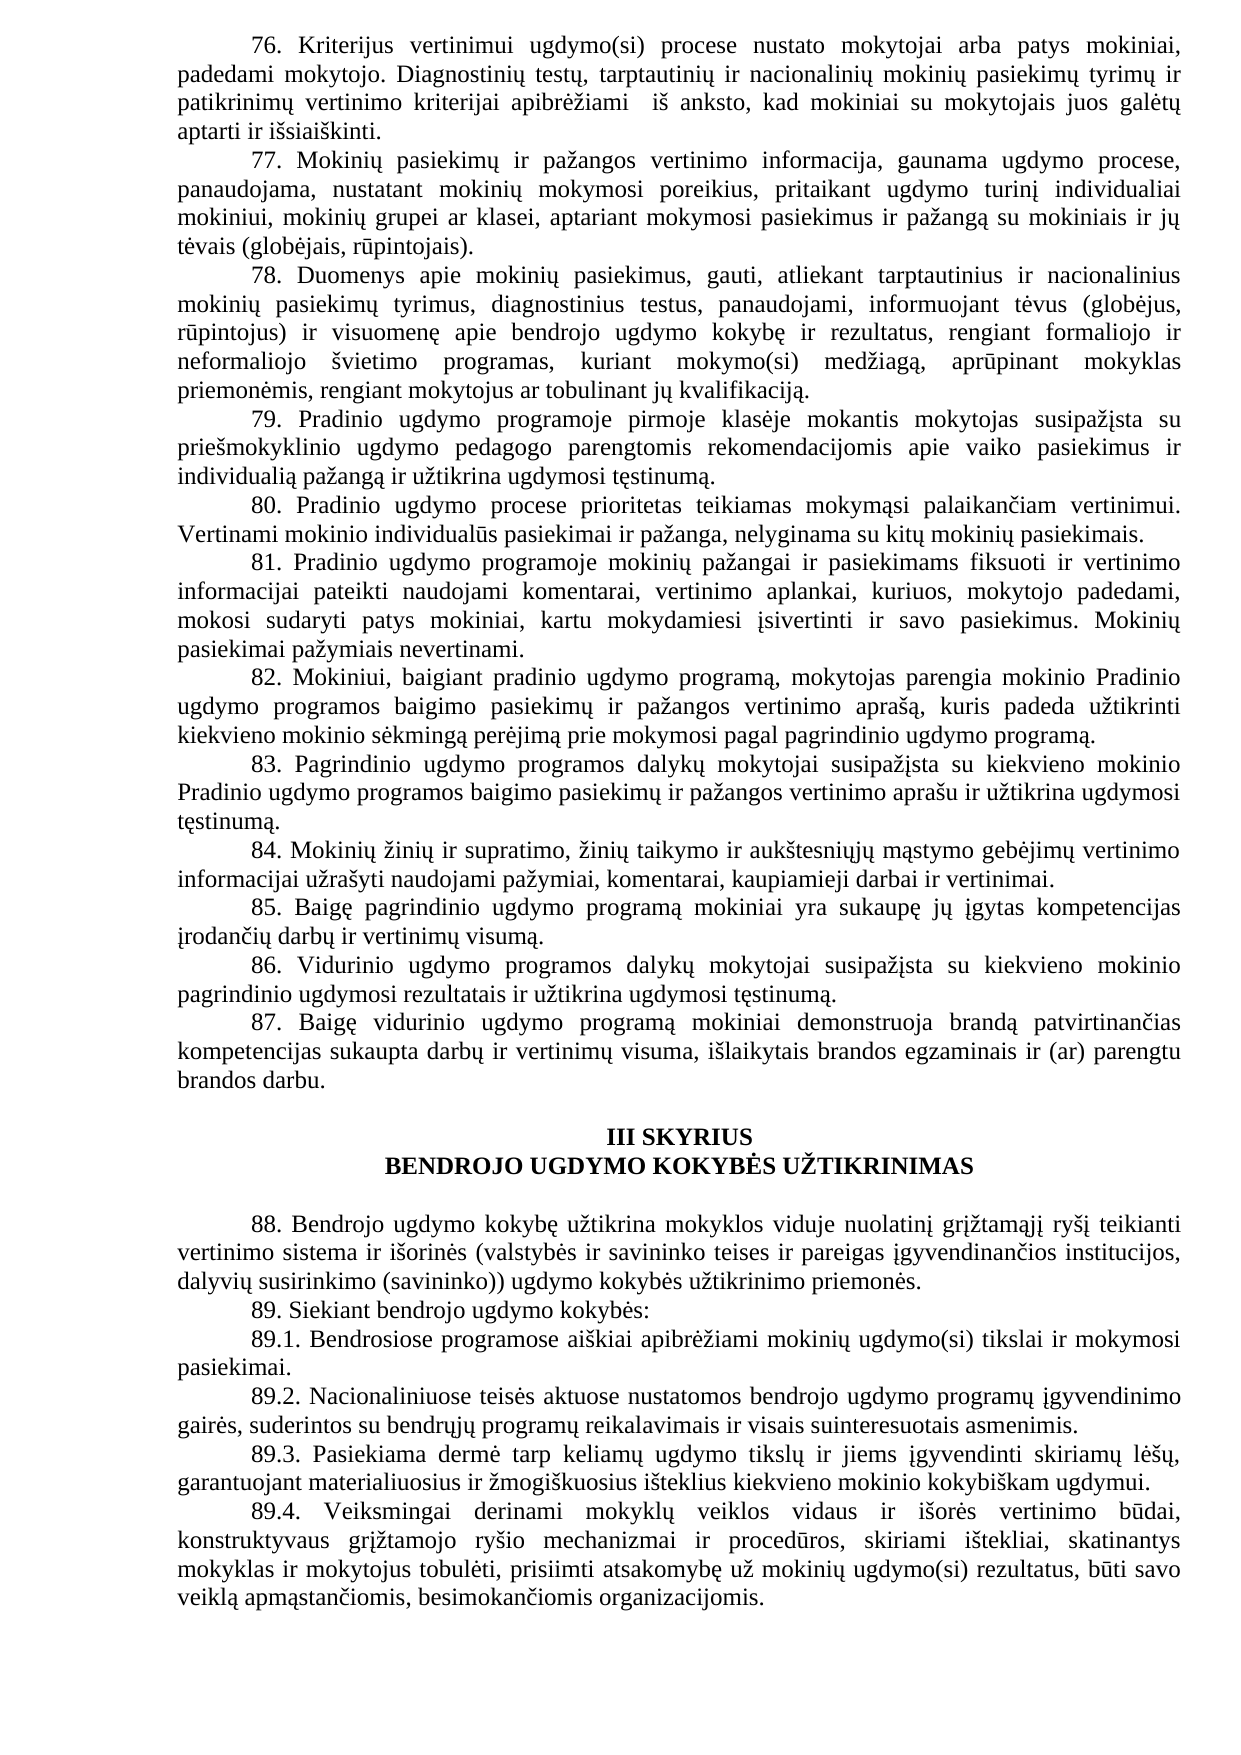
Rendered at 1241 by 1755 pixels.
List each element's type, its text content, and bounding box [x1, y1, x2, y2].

text 85. Baigę pagrindinio ugdymo programą mokiniai yra sukaupę jų įgytas kompetencijas įrodančių darbų ir vertinimų visumą. [177, 892, 1182, 950]
text 89. Siekiant bendrojo ugdymo kokybės: [177, 1295, 1182, 1324]
text 77. Mokinių pasiekimų ir pažangos vertinimo informacija, gaunama ugdymo procese, panaudojama, nustatant mokinių mokymosi poreikius, pritaikant ugdymo turinį individualiai mokiniui, mokinių grupei ar klasei, aptariant mokymosi pasiekimus ir pažangą su mokiniais ir jų tėvais (globėjais, rūpintojais). [177, 145, 1182, 260]
text III SKYRIUS [177, 1122, 1182, 1151]
text 78. Duomenys apie mokinių pasiekimus, gauti, atliekant tarptautinius ir nacionalinius mokinių pasiekimų tyrimus, diagnostinius testus, panaudojami, informuojant tėvus (globėjus, rūpintojus) ir visuomenę apie bendrojo ugdymo kokybę ir rezultatus, rengiant formaliojo ir neformaliojo švietimo programas, kuriant mokymo(si) medžiagą, aprūpinant mokyklas priemonėmis, rengiant mokytojus ar tobulinant jų kvalifikaciją. [177, 260, 1182, 404]
text BENDROJO UGDYMO KOKYBĖS UŽTIKRINIMAS [177, 1151, 1182, 1180]
text 86. Vidurinio ugdymo programos dalykų mokytojai susipažįsta su kiekvieno mokinio pagrindinio ugdymosi rezultatais ir užtikrina ugdymosi tęstinumą. [177, 950, 1182, 1007]
text 76. Kriterijus vertinimui ugdymo(si) procese nustato mokytojai arba patys mokiniai, padedami mokytojo. Diagnostinių testų, tarptautinių ir nacionalinių mokinių pasiekimų tyrimų ir patikrinimų vertinimo kriterijai apibrėžiami iš anksto, kad mokiniai su mokytojais juos galėtų aptarti ir išsiaiškinti. [177, 30, 1182, 145]
text 89.2. Nacionaliniuose teisės aktuose nustatomos bendrojo ugdymo programų įgyvendinimo gairės, suderintos su bendrųjų programų reikalavimais ir visais suinteresuotais asmenimis. [177, 1381, 1182, 1439]
text 84. Mokinių žinių ir supratimo, žinių taikymo ir aukštesniųjų mąstymo gebėjimų vertinimo informacijai užrašyti naudojami pažymiai, komentarai, kaupiamieji darbai ir vertinimai. [177, 835, 1182, 892]
text 79. Pradinio ugdymo programoje pirmoje klasėje mokantis mokytojas susipažįsta su priešmokyklinio ugdymo pedagogo parengtomis rekomendacijomis apie vaiko pasiekimus ir individualią pažangą ir užtikrina ugdymosi tęstinumą. [177, 404, 1182, 490]
text 81. Pradinio ugdymo programoje mokinių pažangai ir pasiekimams fiksuoti ir vertinimo informacijai pateikti naudojami komentarai, vertinimo aplankai, kuriuos, mokytojo padedami, mokosi sudaryti patys mokiniai, kartu mokydamiesi įsivertinti ir savo pasiekimus. Mokinių pasiekimai pažymiais nevertinami. [177, 547, 1182, 662]
text 83. Pagrindinio ugdymo programos dalykų mokytojai susipažįsta su kiekvieno mokinio Pradinio ugdymo programos baigimo pasiekimų ir pažangos vertinimo aprašu ir užtikrina ugdymosi tęstinumą. [177, 749, 1182, 835]
text 89.3. Pasiekiama dermė tarp keliamų ugdymo tikslų ir jiems įgyvendinti skiriamų lėšų, garantuojant materialiuosius ir žmogiškuosius išteklius kiekvieno mokinio kokybiškam ugdymui. [177, 1439, 1182, 1496]
text 82. Mokiniui, baigiant pradinio ugdymo programą, mokytojas parengia mokinio Pradinio ugdymo programos baigimo pasiekimų ir pažangos vertinimo aprašą, kuris padeda užtikrinti kiekvieno mokinio sėkmingą perėjimą prie mokymosi pagal pagrindinio ugdymo programą. [177, 662, 1182, 749]
text 88. Bendrojo ugdymo kokybę užtikrina mokyklos viduje nuolatinį grįžtamąjį ryšį teikianti vertinimo sistema ir išorinės (valstybės ir savininko teises ir pareigas įgyvendinančios institucijos, dalyvių susirinkimo (savininko)) ugdymo kokybės užtikrinimo priemonės. [177, 1209, 1182, 1295]
text 89.4. Veiksmingai derinami mokyklų veiklos vidaus ir išorės vertinimo būdai, konstruktyvaus grįžtamojo ryšio mechanizmai ir procedūros, skiriami ištekliai, skatinantys mokyklas ir mokytojus tobulėti, prisiimti atsakomybę už mokinių ugdymo(si) rezultatus, būti savo veiklą apmąstančiomis, besimokančiomis organizacijomis. [177, 1496, 1182, 1611]
text 89.1. Bendrosiose programose aiškiai apibrėžiami mokinių ugdymo(si) tikslai ir mokymosi pasiekimai. [177, 1324, 1182, 1381]
text 80. Pradinio ugdymo procese prioritetas teikiamas mokymąsi palaikančiam vertinimui. Vertinami mokinio individualūs pasiekimai ir pažanga, nelyginama su kitų mokinių pasiekimais. [177, 490, 1182, 547]
text 87. Baigę vidurinio ugdymo programą mokiniai demonstruoja brandą patvirtinančias kompetencijas sukaupta darbų ir vertinimų visuma, išlaikytais brandos egzaminais ir (ar) parengtu brandos darbu. [177, 1007, 1182, 1094]
